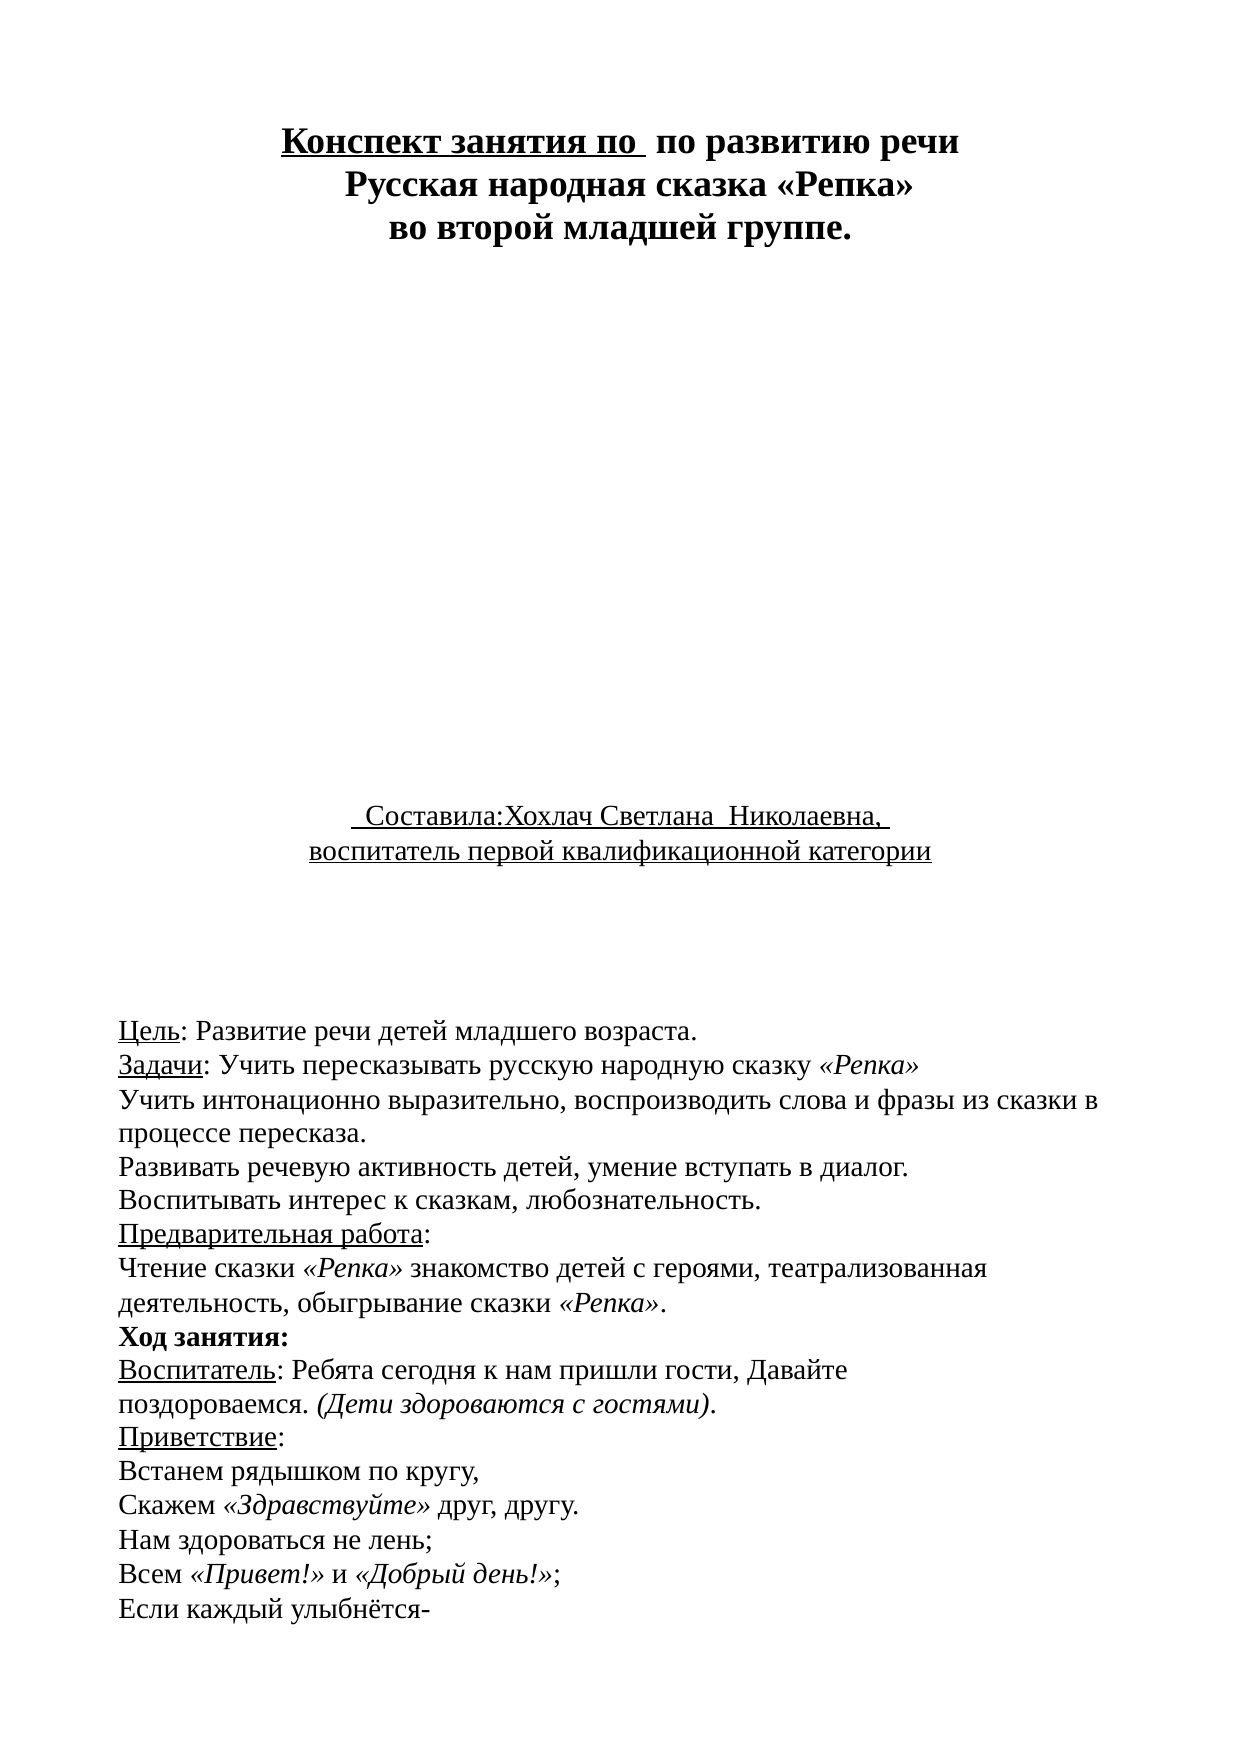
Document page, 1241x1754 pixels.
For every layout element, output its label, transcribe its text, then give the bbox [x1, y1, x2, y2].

text Встанем рядышком по кругу, [118, 1453, 1122, 1486]
text Ход занятия: [118, 1319, 1122, 1352]
text Развивать речевую активность детей, умение вступать в диалог. [118, 1149, 1122, 1182]
text Русская народная сказка «Репка» [118, 161, 1122, 204]
text Воспитатель: Ребята сегодня к нам пришли гости, Давайте поздороваемся. (Дети здороваются с гостями). [118, 1352, 1122, 1419]
text Скажем «Здравствуйте» друг, другу. [118, 1486, 1122, 1522]
text Воспитывать интерес к сказкам, любознательность. [118, 1182, 1122, 1216]
text Задачи: Учить пересказывать русскую народную сказку «Репка» [118, 1046, 1122, 1082]
text Учить интонационно выразительно, воспроизводить слова и фразы из сказки в процессе пересказа. [118, 1082, 1122, 1149]
text Предварительная работа: [118, 1216, 1122, 1249]
text Цель: Развитие речи детей младшего возраста. [118, 1013, 1122, 1046]
text Конспект занятия по по развитию речи [118, 118, 1122, 161]
text Чтение сказки «Репка» знакомство детей с героями, театрализованная деятельность, обыгрывание сказки «Репка». [118, 1249, 1122, 1319]
text Всем «Привет!» и «Добрый день!»; [118, 1556, 1122, 1591]
text воспитатель первой квалификационной категории [118, 832, 1122, 866]
text во второй младшей группе. [118, 204, 1122, 247]
text Если каждый улыбнётся- [118, 1591, 1122, 1625]
text Нам здороваться не лень; [118, 1522, 1122, 1556]
text Составила:Хохлач Светлана Николаевна, [118, 797, 1122, 832]
text Приветствие: [118, 1419, 1122, 1453]
